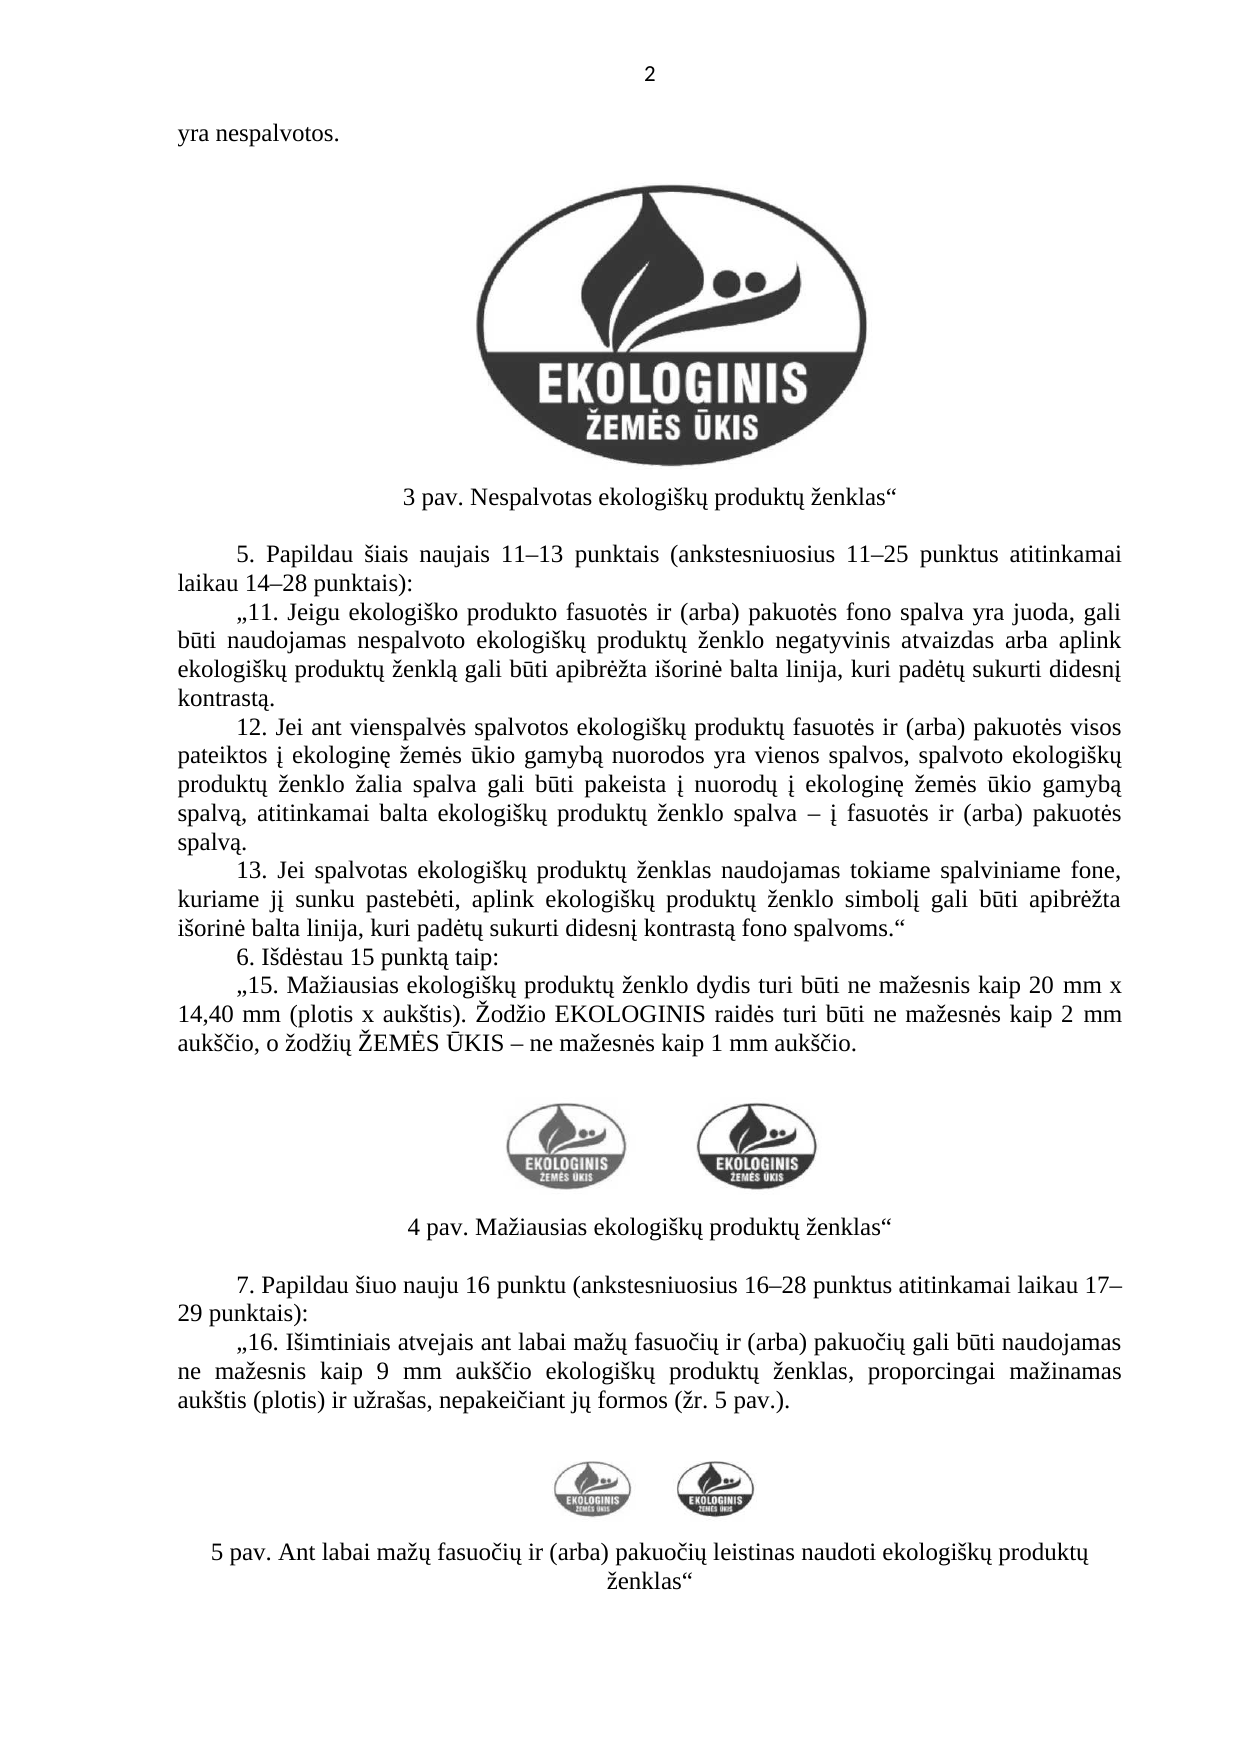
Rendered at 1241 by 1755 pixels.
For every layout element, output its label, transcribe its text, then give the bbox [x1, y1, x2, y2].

text 13. Jei spalvotas ekologiškų produktų ženklas naudojamas tokiame spalviniame fone, kuriame jį sunku pastebėti, aplink ekologiškų produktų ženklo simbolį gali būti apibrėžta išorinė balta linija, kuri padėtų sukurti didesnį kontrastą fono spalvoms.“ [177, 856, 1122, 942]
text 12. Jei ant vienspalvės spalvotos ekologiškų produktų fasuotės ir (arba) pakuotės visos pateiktos į ekologinę žemės ūkio gamybą nuorodos yra vienos spalvos, spalvoto ekologiškų produktų ženklo žalia spalva gali būti pakeista į nuorodų į ekologinę žemės ūkio gamybą spalvą, atitinkamai balta ekologiškų produktų ženklo spalva – į fasuotės ir (arba) pakuotės spalvą. [177, 712, 1122, 856]
text 6. Išdėstau 15 punktą taip: [177, 942, 1122, 971]
text „15. Mažiausias ekologiškų produktų ženklo dydis turi būti ne mažesnis kaip 20 mm x 14,40 mm (plotis x aukštis). Žodžio EKOLOGINIS raidės turi būti ne mažesnės kaip 2 mm aukščio, o žodžių ŽEMĖS ŪKIS – ne mažesnės kaip 1 mm aukščio. [177, 971, 1122, 1057]
text 5. Papildau šiais naujais 11–13 punktais (ankstesniuosius 11–25 punktus atitinkamai laikau 14–28 punktais): [177, 539, 1122, 597]
text 5 pav. Ant labai mažų fasuočių ir (arba) pakuočių leistinas naudoti ekologiškų produktų ženklas“ [177, 1537, 1122, 1595]
text yra nespalvotos. [177, 118, 1122, 147]
text 3 pav. Nespalvotas ekologiškų produktų ženklas“ [177, 482, 1122, 511]
text „11. Jeigu ekologiško produkto fasuotės ir (arba) pakuotės fono spalva yra juoda, gali būti naudojamas nespalvoto ekologiškų produktų ženklo negatyvinis atvaizdas arba aplink ekologiškų produktų ženklą gali būti apibrėžta išorinė balta linija, kuri padėtų sukurti didesnį kontrastą. [177, 597, 1122, 712]
text 7. Papildau šiuo nauju 16 punktu (ankstesniuosius 16–28 punktus atitinkamai laikau 17–29 punktais): [177, 1270, 1122, 1327]
text „16. Išimtiniais atvejais ant labai mažų fasuočių ir (arba) pakuočių gali būti naudojamas ne mažesnis kaip 9 mm aukščio ekologiškų produktų ženklas, proporcingai mažinamas aukštis (plotis) ir užrašas, nepakeičiant jų formos (žr. 5 pav.). [177, 1327, 1122, 1413]
text 4 pav. Mažiausias ekologiškų produktų ženklas“ [177, 1212, 1122, 1241]
